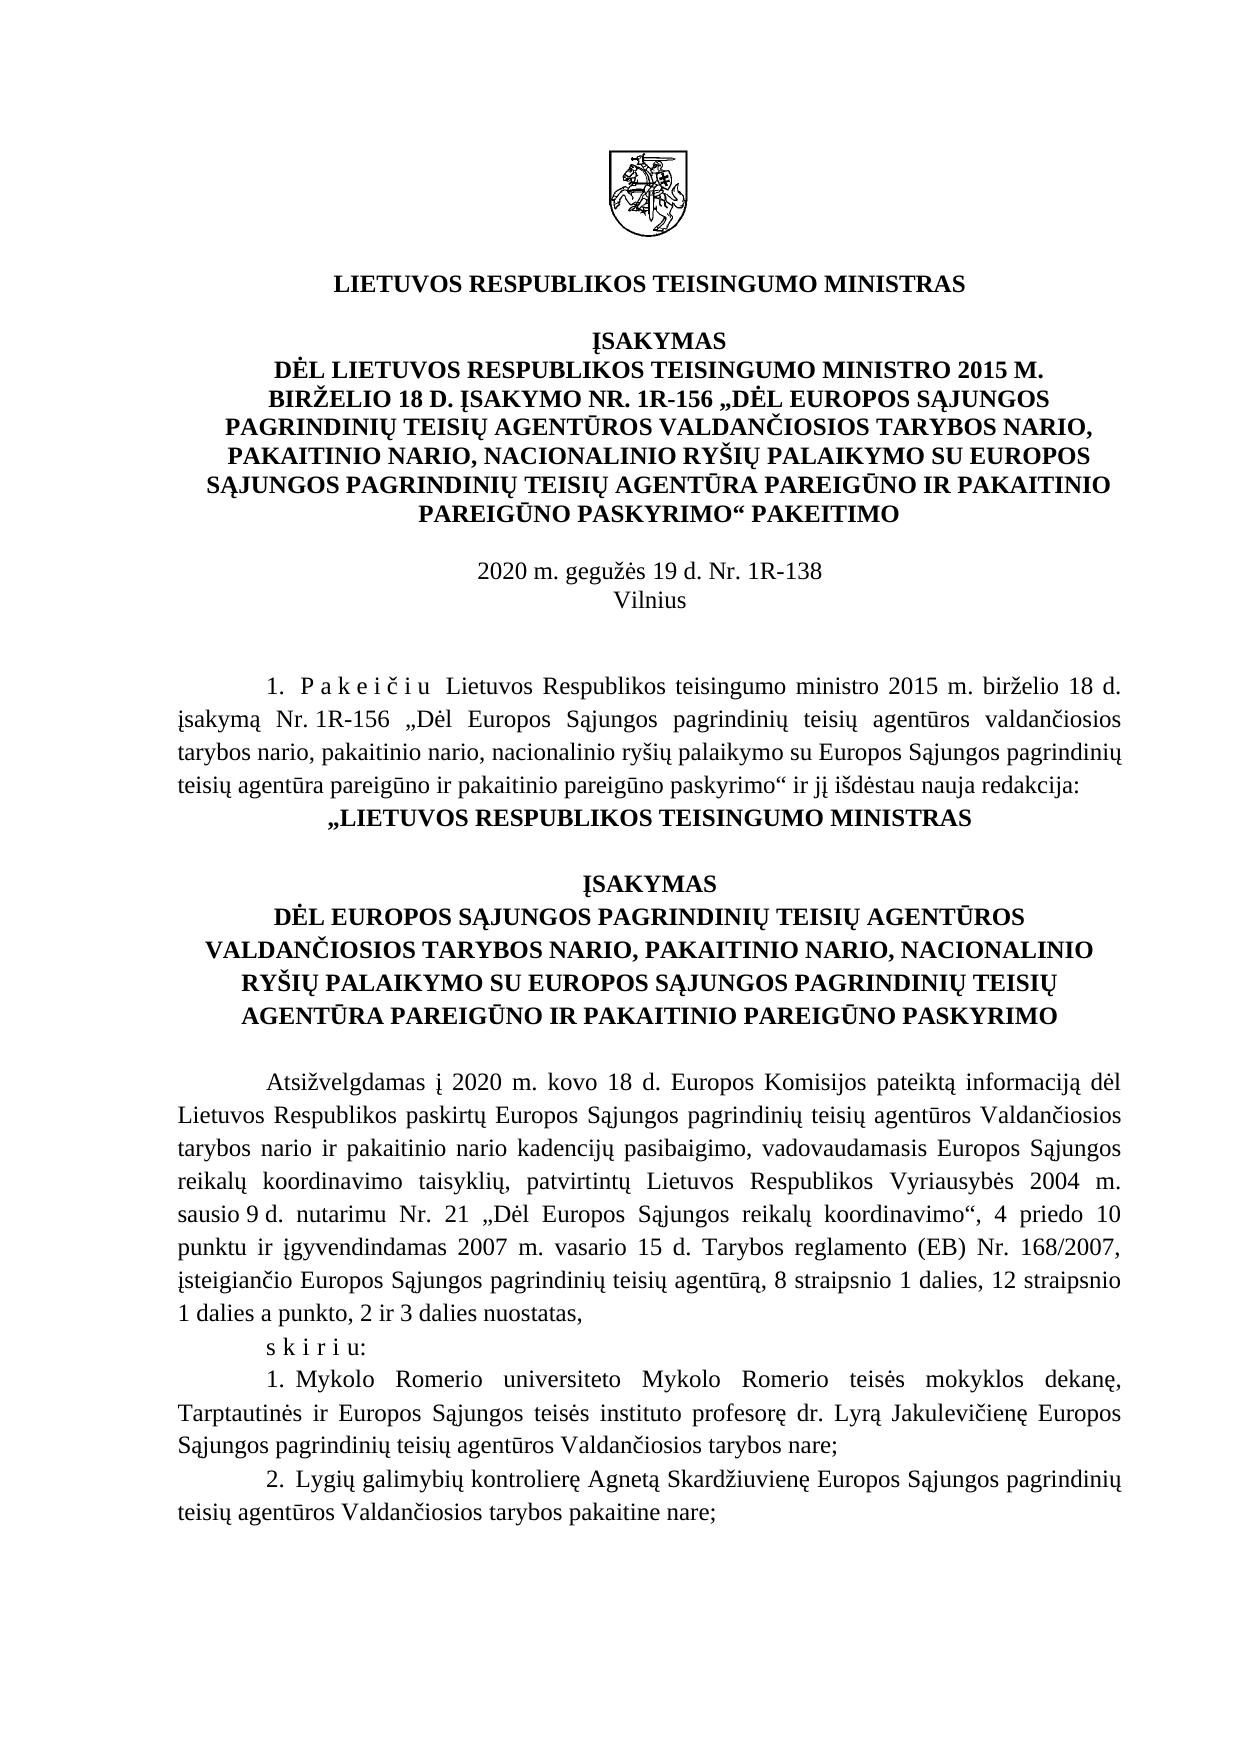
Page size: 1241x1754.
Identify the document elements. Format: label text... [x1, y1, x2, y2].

text 1. Mykolo Romerio universiteto Mykolo Romerio teisės mokyklos dekanę, Tarptautinės ir Europos Sąjungos teisės instituto profesorę dr. Lyrą Jakulevičienę Europos Sąjungos pagrindinių teisių agentūros Valdančiosios tarybos nare; [177, 1364, 1122, 1459]
text 2. Lygių galimybių kontrolierę Agnetą Skardžiuvienę Europos Sąjungos pagrindinių teisių agentūros Valdančiosios tarybos pakaitine nare; [177, 1464, 1122, 1525]
text skiriu: [177, 1332, 1122, 1360]
text Įsakymas [196, 326, 1122, 355]
text DĖL EUROPOS SĄJUNGOS PAGRINDINIŲ TEISIŲ AGENTŪROS VALDANČIOSIOS TARYBOS NARIO, PAKAITINIO NARIO, NACIONALINIO RYŠIŲ PALAIKYMO SU EUROPOS SĄJUNGOS PAGRINDINIŲ TEISIŲ AGENTŪRA PAREIGŪNO IR PAKAITINIO PAREIGŪNO PASKYRIMO [177, 902, 1122, 1030]
text 2020 m. gegužės 19 d. Nr. 1R-138 [177, 556, 1122, 585]
text ĮSAKYMAS [177, 869, 1122, 898]
text Atsižvelgdamas į 2020 m. kovo 18 d. Europos Komisijos pateiktą informaciją dėl Lietuvos Respublikos paskirtų Europos Sąjungos pagrindinių teisių agentūros Valdančiosios tarybos nario ir pakaitinio nario kadencijų pasibaigimo, vadovaudamasis Europos Sąjungos reikalų koordinavimo taisyklių, patvirtintų Lietuvos Respublikos Vyriausybės 2004 m. sausio 9 d. nutarimu Nr. 21 „Dėl Europos Sąjungos reikalų koordinavimo“, 4 priedo 10 punktu ir įgyvendindamas 2007 m. vasario 15 d. Tarybos reglamento (EB) Nr. 168/2007, įsteigiančio Europos Sąjungos pagrindinių teisių agentūrą, 8 straipsnio 1 dalies, 12 straipsnio 1 dalies a punkto, 2 ir 3 dalies nuostatas, [177, 1067, 1122, 1327]
text 1. Pakeičiu Lietuvos Respublikos teisingumo ministro 2015 m. birželio 18 d. įsakymą Nr. 1R-156 „Dėl Europos Sąjungos pagrindinių teisių agentūros valdančiosios tarybos nario, pakaitinio nario, nacionalinio ryšių palaikymo su Europos Sąjungos pagrindinių teisių agentūra pareigūno ir pakaitinio pareigūno paskyrimo“ ir jį išdėstau nauja redakcija: [177, 671, 1122, 799]
text Vilnius [177, 585, 1122, 614]
text dėl lietuvos respublikos teisingumo ministro 2015 m. birželio 18 d. įsakymo nr. 1R-156 „DĖL europos sąjungos pagrindinių teisių agentūros valdančiosios tarybos nario, pakaitinio nario, nacionalinio ryšių palaikymo su Europos Sąjungos pagrindinių teisių agentūra pareigūno ir pakaitinio pareigūno paskyrimo“ pakeitimo [196, 355, 1122, 527]
text „LIETUVOS RESPUBLIKOS TEISINGUMO MINISTRAS [177, 803, 1122, 832]
text LIETUVOS RESPUBLIKOS TEISINGUMO MINISTRAS [177, 269, 1122, 297]
